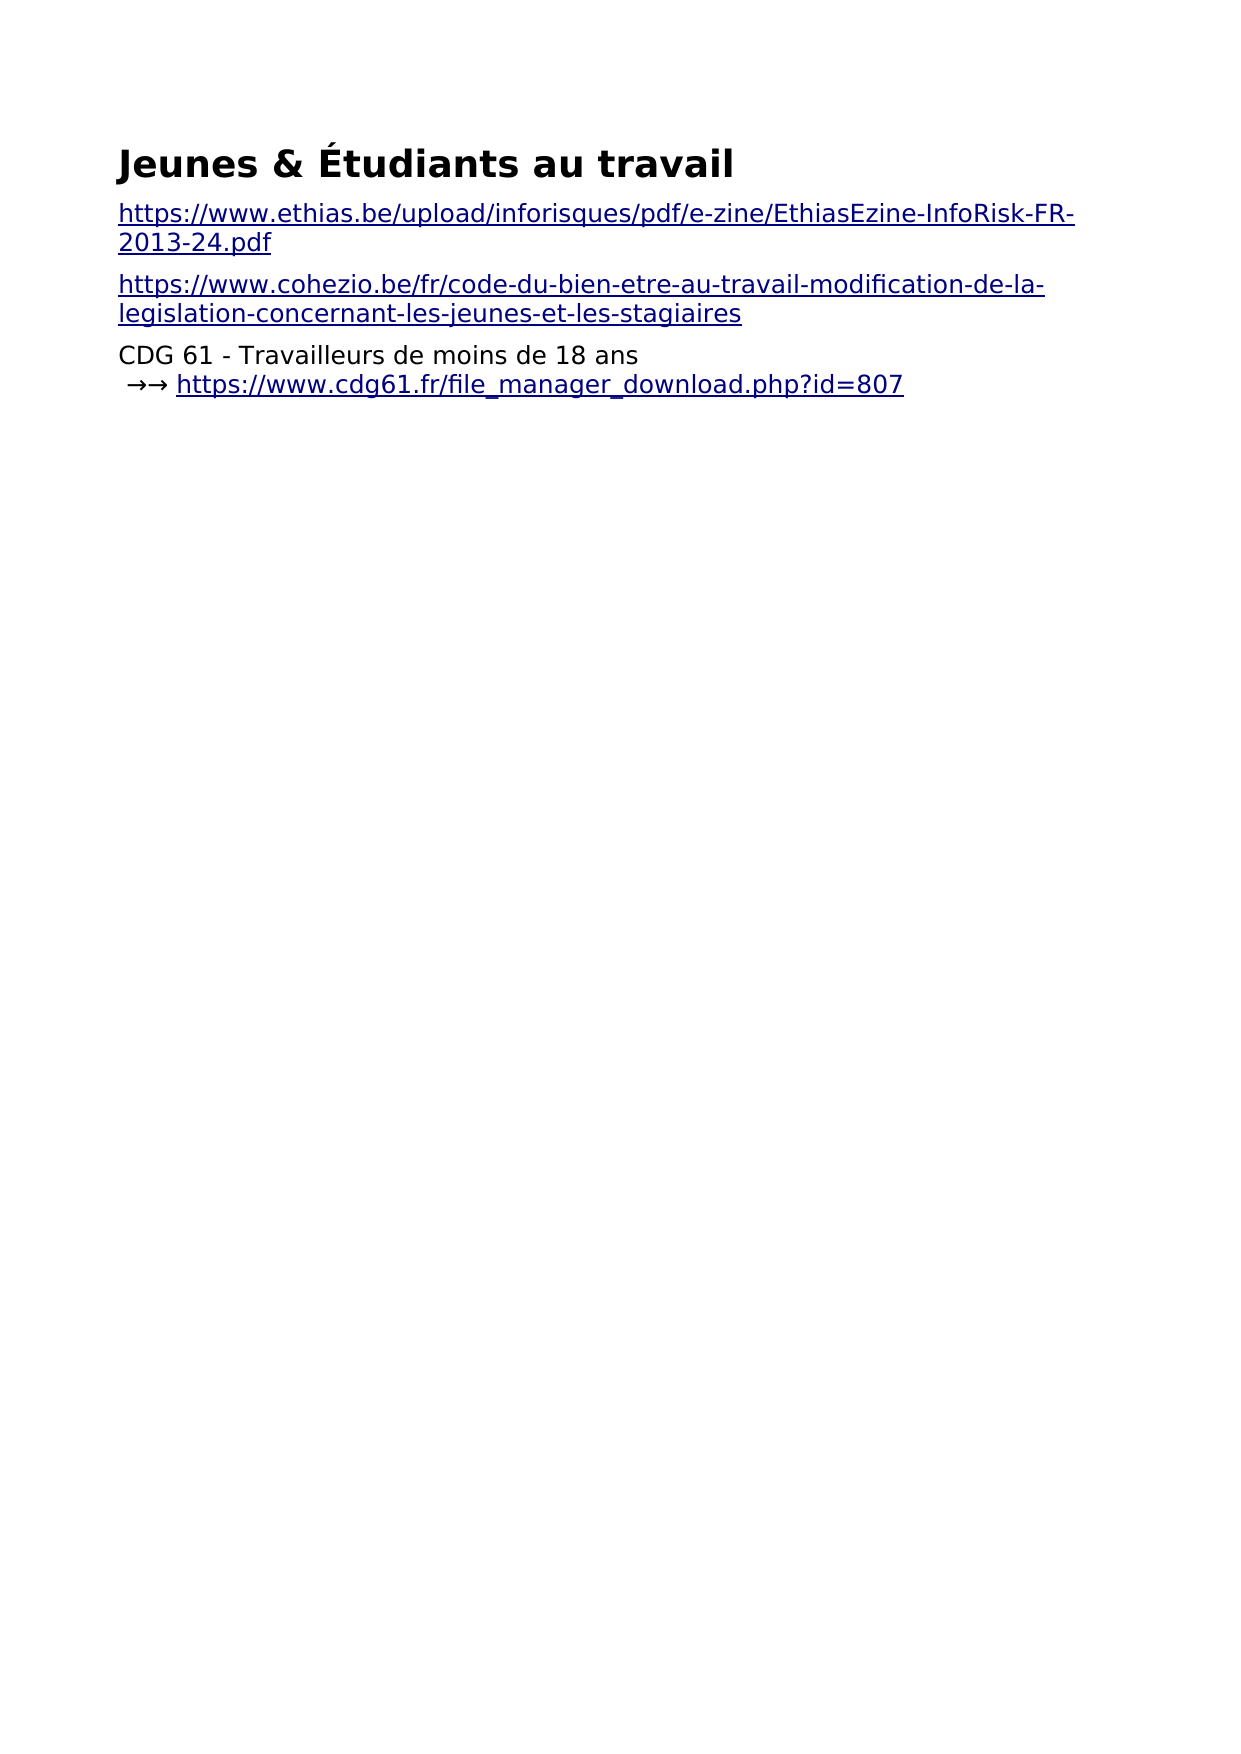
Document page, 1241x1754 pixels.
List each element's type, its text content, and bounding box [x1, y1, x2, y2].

text https://www.cohezio.be/fr/code-du-bien-etre-au-travail-modification-de-la-legislation-concernant-les-jeunes-et-les-stagiaires [118, 270, 1122, 328]
subtitle Jeunes & Étudiants au travail [118, 143, 1122, 187]
text https://www.ethias.be/upload/inforisques/pdf/e-zine/EthiasEzine-InfoRisk-FR-2013-24.pdf [118, 199, 1122, 258]
text CDG 61 - Travailleurs de moins de 18 ans →→ https://www.cdg61.fr/file_manager_download.php?id=807 [118, 341, 1122, 399]
